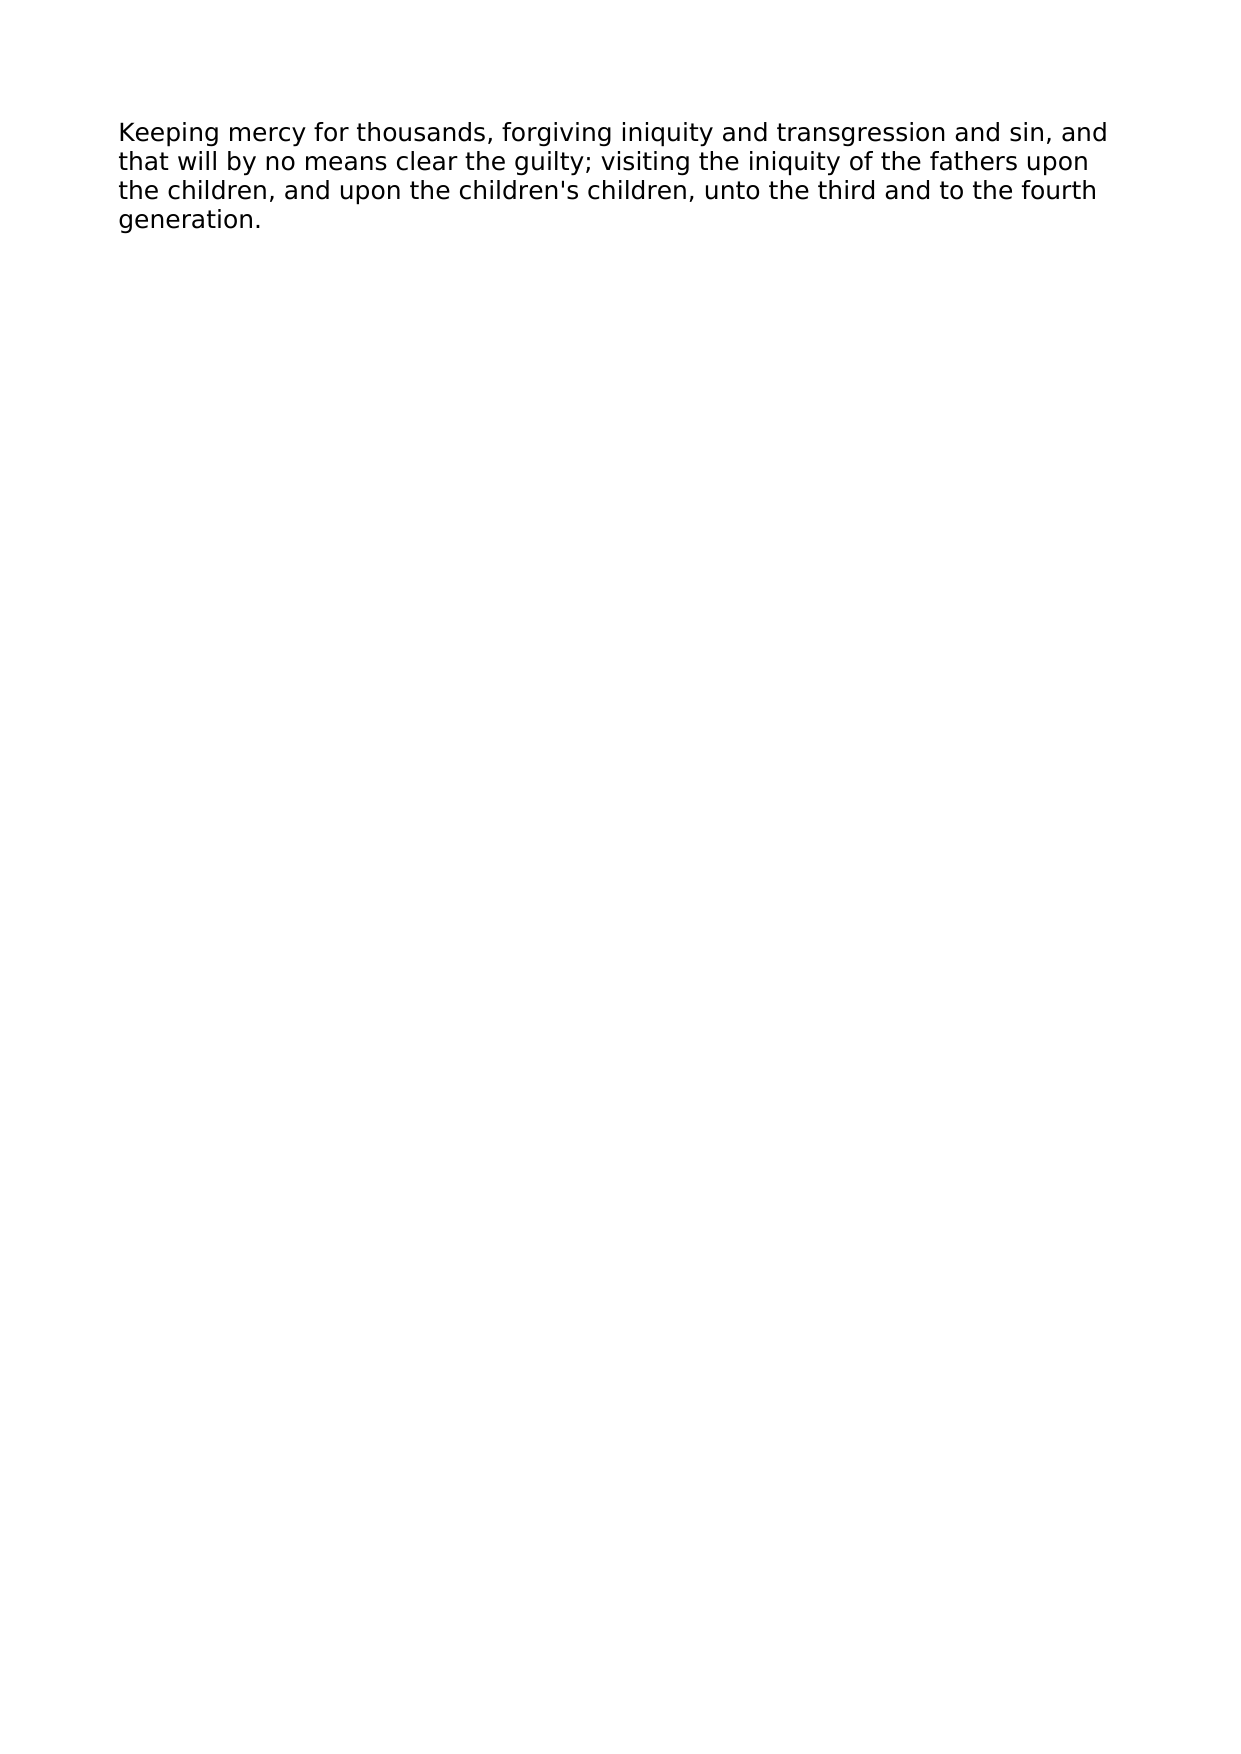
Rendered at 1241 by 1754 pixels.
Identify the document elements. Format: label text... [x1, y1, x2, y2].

text Keeping mercy for thousands, forgiving iniquity and transgression and sin, and that will by no means clear the guilty; visiting the iniquity of the fathers upon the children, and upon the children's children, unto the third and to the fourth generation. [118, 118, 1122, 235]
